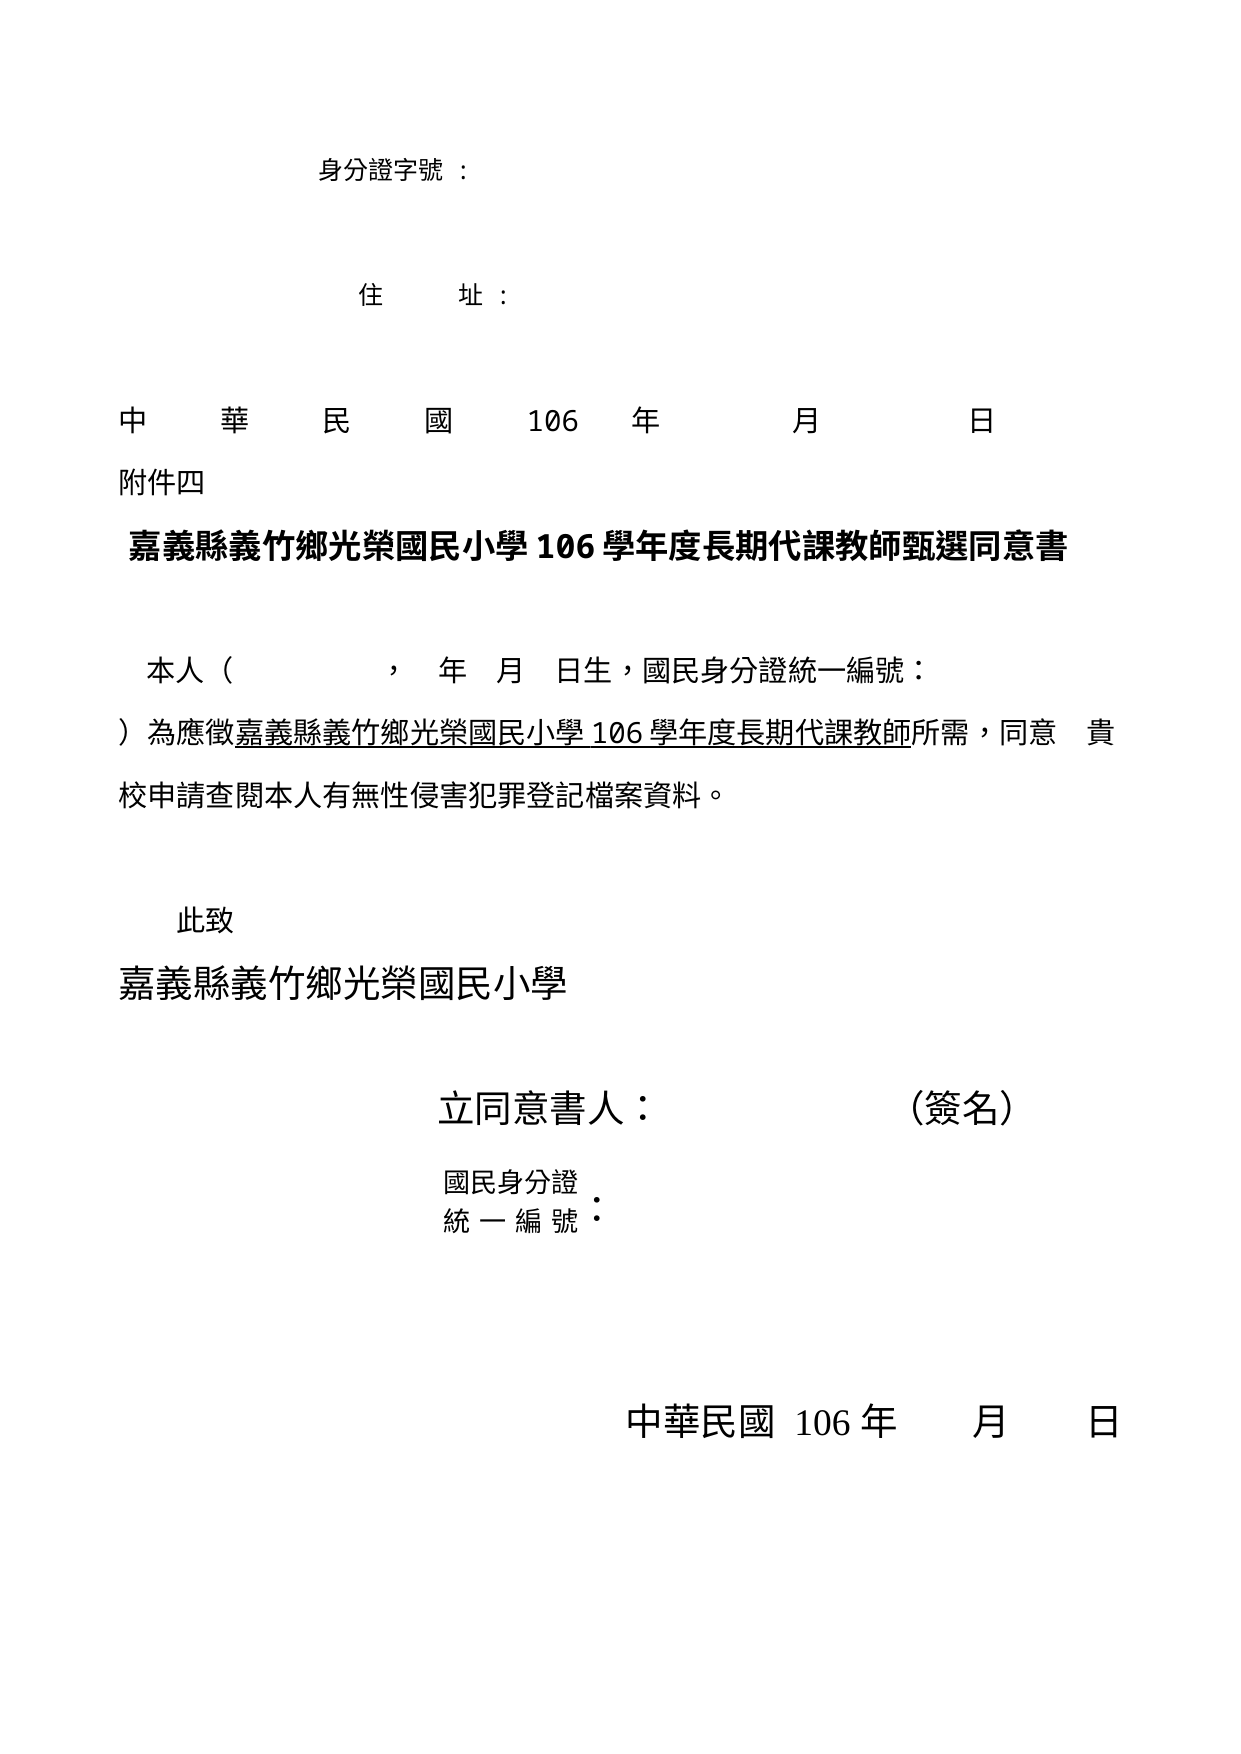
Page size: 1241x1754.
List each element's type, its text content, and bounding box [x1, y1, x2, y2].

text 此致 [118, 877, 1122, 939]
text 住 址 : [118, 252, 1122, 314]
text 本人（ ， 年 月 日生，國民身分證統一編號： ）為應徵嘉義縣義竹鄉光榮國民小學106學年度長期代課教師所需，同意 貴校申請查閱本人有無性侵害犯罪登記檔案資料。 [118, 627, 1122, 814]
text 附件四 [118, 439, 1122, 502]
text 嘉義縣義竹鄉光榮國民小學 [118, 939, 1122, 1002]
text 嘉義縣義竹鄉光榮國民小學106學年度長期代課教師甄選同意書 [59, 502, 1138, 564]
text 身分證字號 : [118, 127, 1122, 189]
text 國民身分證統一編號： [118, 1127, 1122, 1252]
text 中華民國 106 年 月 日 [118, 1377, 1122, 1439]
text 中 華 民 國 106 年 月 日 [118, 377, 1122, 439]
text 立同意書人： （簽名） [118, 1064, 1122, 1127]
